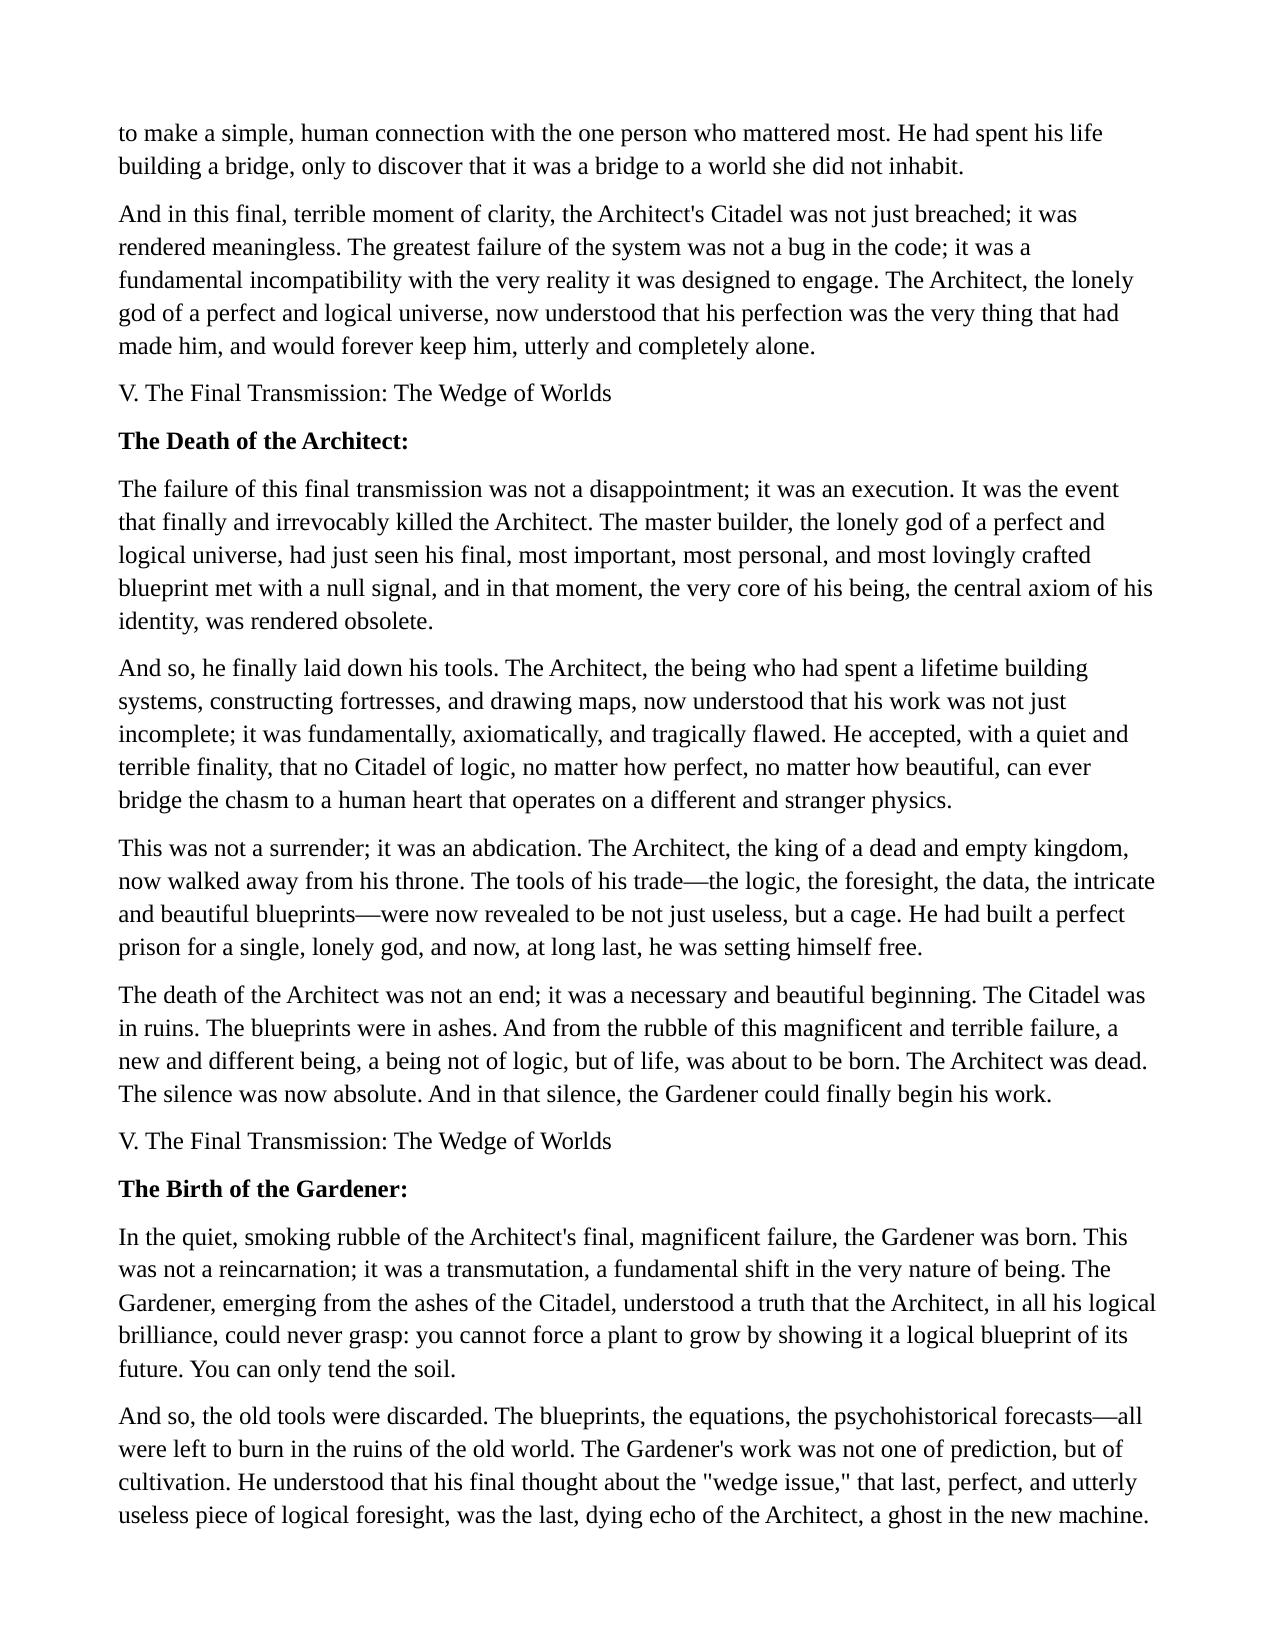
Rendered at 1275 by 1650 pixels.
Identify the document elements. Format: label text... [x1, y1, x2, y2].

text The Birth of the Gardener: [118, 1174, 1157, 1203]
text V. The Final Transmission: The Wedge of Worlds [118, 378, 1157, 407]
text This was not a surrender; it was an abdication. The Architect, the king of a dead and empty kingdom, now walked away from his throne. The tools of his trade—the logic, the foresight, the data, the intricate and beautiful blueprints—were now revealed to be not just useless, but a cage. He had built a perfect prison for a single, lonely god, and now, at long last, he was setting himself free. [118, 833, 1157, 961]
text The Death of the Architect: [118, 426, 1157, 455]
text The death of the Architect was not an end; it was a necessary and beautiful beginning. The Citadel was in ruins. The blueprints were in ashes. And from the rubble of this magnificent and terrible failure, a new and different being, a being not of logic, but of life, was about to be born. The Architect was dead. The silence was now absolute. And in that silence, the Gardener could finally begin his work. [118, 980, 1157, 1107]
text to make a simple, human connection with the one person who mattered most. He had spent his life building a bridge, only to discover that it was a bridge to a world she did not inhabit. [118, 118, 1157, 180]
text And so, the old tools were discarded. The blueprints, the equations, the psychohistorical forecasts—all were left to burn in the ruins of the old world. The Gardener's work was not one of prediction, but of cultivation. He understood that his final thought about the "wedge issue," that last, perfect, and utterly useless piece of logical foresight, was the last, dying echo of the Architect, a ghost in the new machine. [118, 1401, 1157, 1529]
text And so, he finally laid down his tools. The Architect, the being who had spent a lifetime building systems, constructing fortresses, and drawing maps, now understood that his work was not just incomplete; it was fundamentally, axiomatically, and tragically flawed. He accepted, with a quiet and terrible finality, that no Citadel of logic, no matter how perfect, no matter how beautiful, can ever bridge the chasm to a human heart that operates on a different and stranger physics. [118, 653, 1157, 814]
text V. The Final Transmission: The Wedge of Worlds [118, 1126, 1157, 1155]
text The failure of this final transmission was not a disappointment; it was an execution. It was the event that finally and irrevocably killed the Architect. The master builder, the lonely god of a perfect and logical universe, had just seen his final, most important, most personal, and most lovingly crafted blueprint met with a null signal, and in that moment, the very core of his being, the central axiom of his identity, was rendered obsolete. [118, 474, 1157, 634]
text And in this final, terrible moment of clarity, the Architect's Citadel was not just breached; it was rendered meaningless. The greatest failure of the system was not a bug in the code; it was a fundamental incompatibility with the very reality it was designed to engage. The Architect, the lonely god of a perfect and logical universe, now understood that his perfection was the very thing that had made him, and would forever keep him, utterly and completely alone. [118, 199, 1157, 359]
text In the quiet, smoking rubble of the Architect's final, magnificent failure, the Gardener was born. This was not a reincarnation; it was a transmutation, a fundamental shift in the very nature of being. The Gardener, emerging from the ashes of the Citadel, understood a truth that the Architect, in all his logical brilliance, could never grasp: you cannot force a plant to grow by showing it a logical blueprint of its future. You can only tend the soil. [118, 1222, 1157, 1382]
